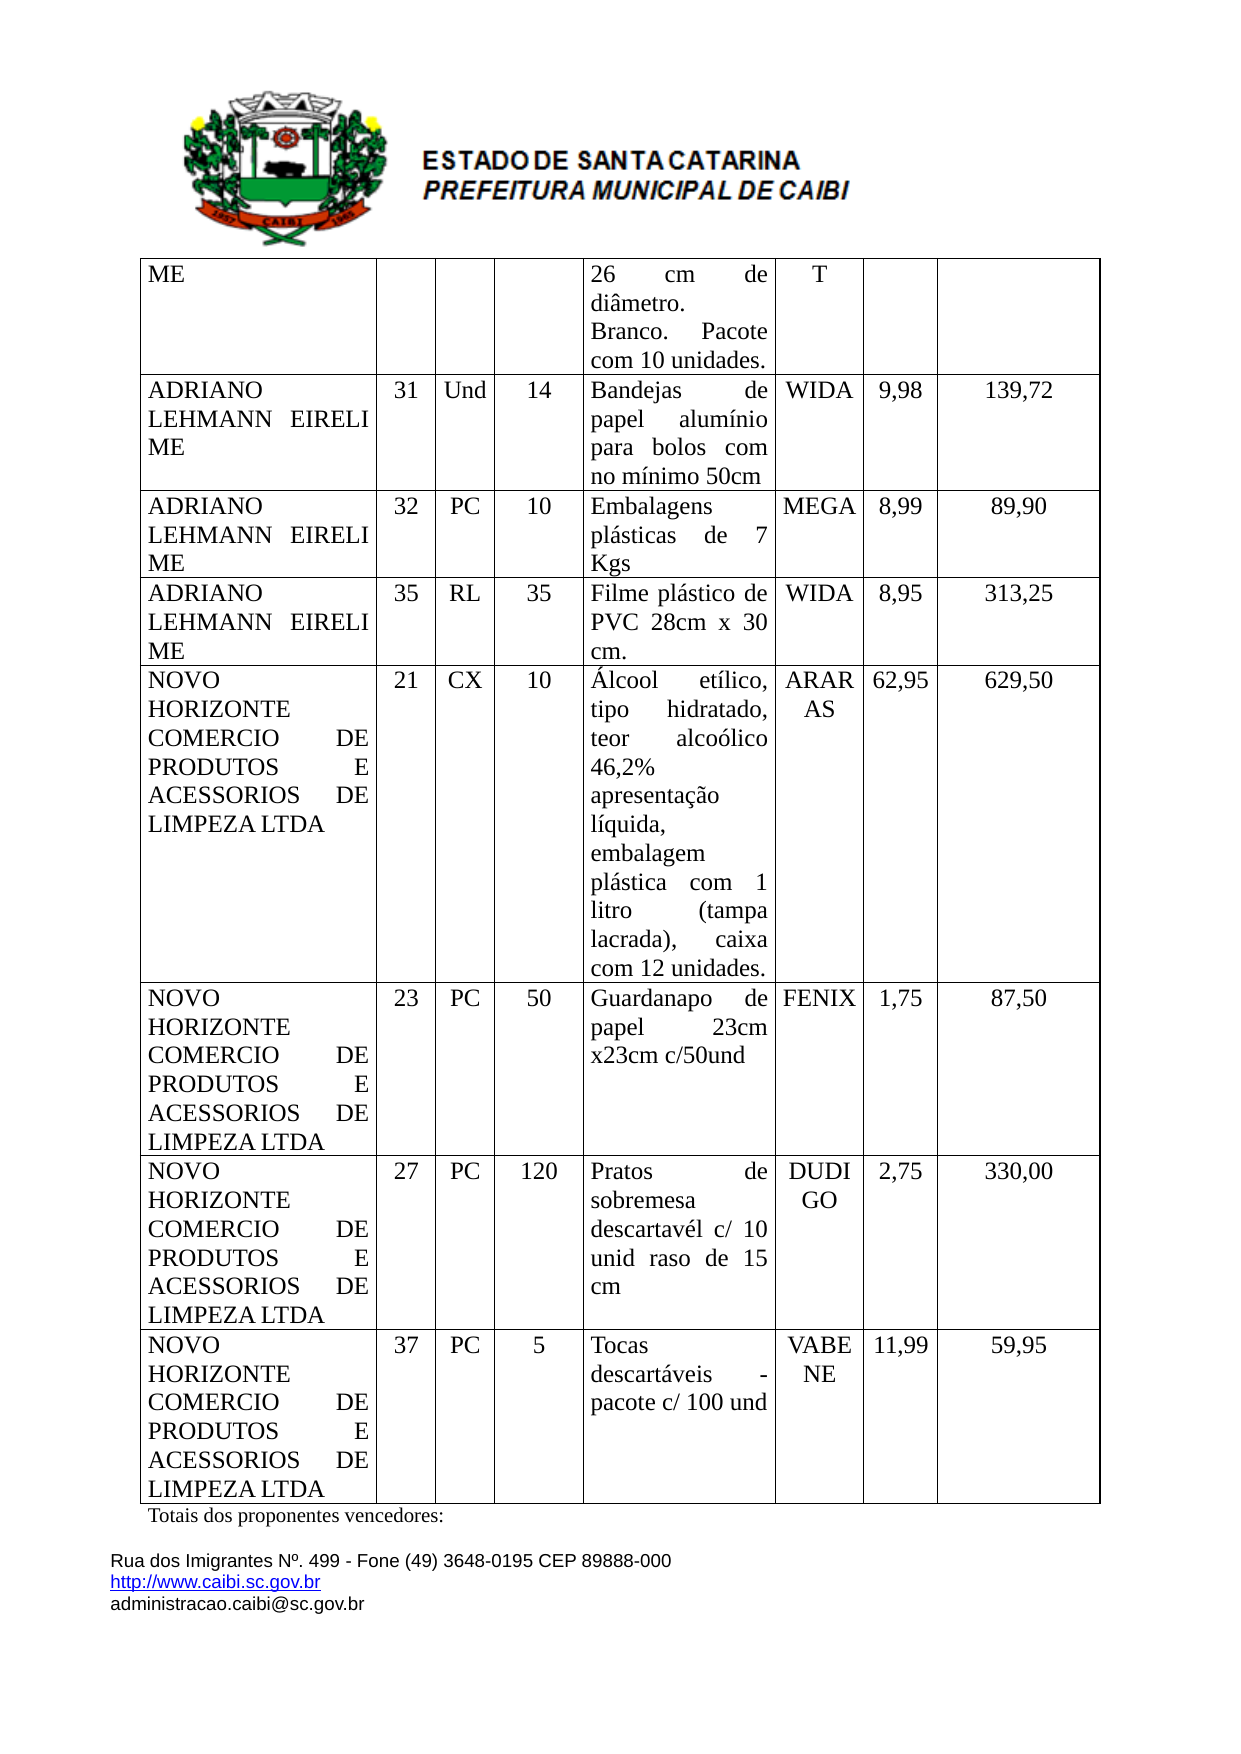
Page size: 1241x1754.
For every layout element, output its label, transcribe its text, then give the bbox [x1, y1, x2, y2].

table_cell 87,50 [938, 983, 1099, 1155]
table_cell 35 [377, 578, 435, 664]
table_cell [864, 259, 937, 374]
table_cell [938, 259, 1099, 374]
table_cell 9,98 [864, 375, 937, 490]
table_cell NOVO HORIZONTE COMERCIO DE PRODUTOS E ACESSORIOS DE LIMPEZA LTDA [141, 1330, 376, 1502]
table_cell 37 [377, 1330, 435, 1502]
table_cell Álcool etílico, tipo hidratado, teor alcoólico 46,2% apresentação líquida, embalagem plástica com 1 litro (tampa lacrada), caixa com 12 unidades. [584, 666, 775, 982]
table_cell 23 [377, 983, 435, 1155]
table_cell MEGA [776, 491, 863, 577]
table_cell 11,99 [864, 1330, 937, 1502]
table_cell 1,75 [864, 983, 937, 1155]
table_cell [436, 259, 494, 374]
table_cell Bandejas de papel alumínio para bolos com no mínimo 50cm [584, 375, 775, 490]
table_cell Guardanapo de papel 23cm x23cm c/50und [584, 983, 775, 1155]
table_cell FENIX [776, 983, 863, 1155]
table_cell 120 [495, 1156, 583, 1329]
table_cell [495, 259, 583, 374]
table_cell T [776, 259, 863, 374]
table_cell Filme plástico de PVC 28cm x 30 cm. [584, 578, 775, 664]
table_cell ARARAS [776, 666, 863, 982]
table_cell VABENE [776, 1330, 863, 1502]
table_cell 2,75 [864, 1156, 937, 1329]
table_cell ADRIANO LEHMANN EIRELI ME [141, 578, 376, 664]
table_cell ADRIANO LEHMANN EIRELI ME [141, 375, 376, 490]
table_cell Pratos de sobremesa descartavél c/ 10 unid raso de 15 cm [584, 1156, 775, 1329]
table_cell 5 [495, 1330, 583, 1502]
table_cell ADRIANO LEHMANN EIRELI ME [141, 491, 376, 577]
table_cell 21 [377, 666, 435, 982]
table_cell PC [436, 983, 494, 1155]
table_cell 26 cm de diâmetro. Branco. Pacote com 10 unidades. [584, 259, 775, 374]
table_cell 35 [495, 578, 583, 664]
table_cell Embalagens plásticas de 7 Kgs [584, 491, 775, 577]
table_cell 59,95 [938, 1330, 1099, 1502]
table_cell 62,95 [864, 666, 937, 982]
table_cell 14 [495, 375, 583, 490]
table_cell CX [436, 666, 494, 982]
table_cell 8,95 [864, 578, 937, 664]
table_cell PC [436, 1156, 494, 1329]
table_cell PC [436, 491, 494, 577]
table_cell Tocas descartáveis -pacote c/ 100 und [584, 1330, 775, 1502]
table_cell 50 [495, 983, 583, 1155]
table_cell PC [436, 1330, 494, 1502]
table_cell 10 [495, 491, 583, 577]
table_cell NOVO HORIZONTE COMERCIO DE PRODUTOS E ACESSORIOS DE LIMPEZA LTDA [141, 983, 376, 1155]
table_cell 32 [377, 491, 435, 577]
table_cell 31 [377, 375, 435, 490]
table_cell Und [436, 375, 494, 490]
table_cell 89,90 [938, 491, 1099, 577]
table_cell DUDIGO [776, 1156, 863, 1329]
table_cell 313,25 [938, 578, 1099, 664]
table_cell 8,99 [864, 491, 937, 577]
table_cell NOVO HORIZONTE COMERCIO DE PRODUTOS E ACESSORIOS DE LIMPEZA LTDA [141, 1156, 376, 1329]
table_cell RL [436, 578, 494, 664]
table_cell [377, 259, 435, 374]
table_cell NOVO HORIZONTE COMERCIO DE PRODUTOS E ACESSORIOS DE LIMPEZA LTDA [141, 666, 376, 982]
table_cell WIDA [776, 578, 863, 664]
table_cell 330,00 [938, 1156, 1099, 1329]
text Totais dos proponentes vencedores: [148, 1504, 1092, 1527]
table_cell ME [141, 259, 376, 374]
table_cell WIDA [776, 375, 863, 490]
table_cell 139,72 [938, 375, 1099, 490]
table_cell 629,50 [938, 666, 1099, 982]
table_cell 10 [495, 666, 583, 982]
table_cell 27 [377, 1156, 435, 1329]
